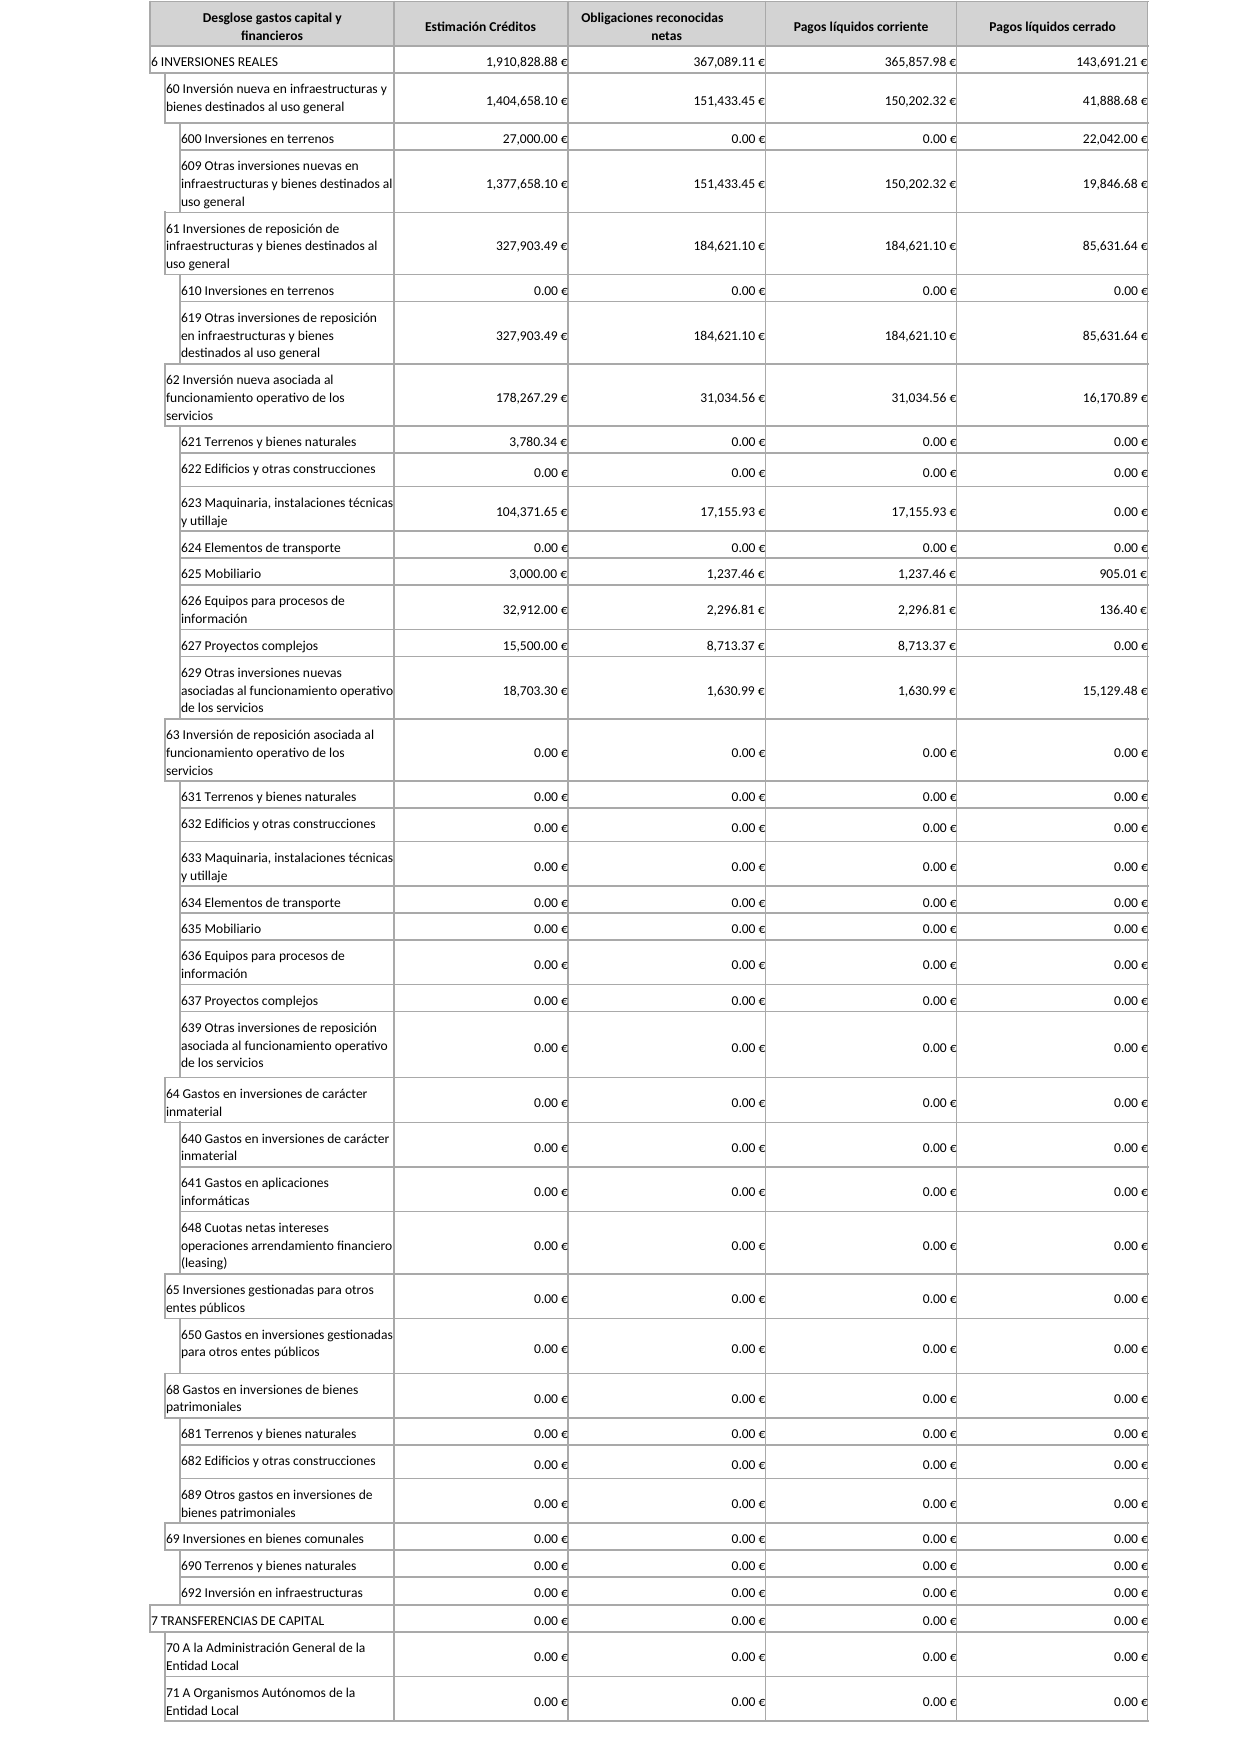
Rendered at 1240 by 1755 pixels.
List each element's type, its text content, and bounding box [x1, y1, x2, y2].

table_cell 0.00 € [766, 532, 956, 557]
table_cell 0.00 € [569, 887, 765, 912]
table_cell 0.00 € [766, 782, 956, 807]
table_cell 0.00 € [569, 1446, 765, 1478]
table_cell 71 A Organismos Autónomos de la Entidad Local [166, 1677, 393, 1720]
table_cell 178,267.29 € [395, 365, 567, 425]
table_cell [165, 124, 179, 211]
table_cell 0.00 € [957, 532, 1147, 557]
table_cell 0.00 € [569, 1374, 765, 1417]
table_cell 60 Inversión nueva en infraestructuras y bienes destinados al uso general [166, 74, 393, 122]
table_cell 625 Mobiliario [181, 559, 393, 584]
table_cell 0.00 € [957, 630, 1147, 656]
table_cell 65 Inversiones gestionadas para otros entes públicos [166, 1275, 393, 1317]
table_cell 0.00 € [569, 1606, 765, 1631]
table_cell 0.00 € [957, 454, 1147, 486]
table_cell 150,202.32 € [766, 151, 956, 211]
table_cell 0.00 € [957, 782, 1147, 807]
table_cell 0.00 € [395, 1524, 567, 1549]
table_cell 27,000.00 € [395, 124, 567, 149]
table_cell 0.00 € [395, 842, 567, 885]
table_cell 0.00 € [766, 1212, 956, 1273]
table_cell 104,371.65 € [395, 487, 567, 530]
table_cell 634 Elementos de transporte [181, 887, 393, 912]
table_cell 610 Inversiones en terrenos [181, 275, 393, 301]
table_cell 0.00 € [957, 914, 1147, 939]
table_cell 627 Proyectos complejos [181, 630, 393, 656]
table_cell 0.00 € [766, 809, 956, 841]
table_cell [150, 74, 165, 1604]
table_cell 0.00 € [957, 1419, 1147, 1444]
table_cell 641 Gastos en aplicaciones informáticas [181, 1168, 393, 1211]
table_cell 0.00 € [957, 427, 1147, 452]
table_cell 0.00 € [766, 1012, 956, 1077]
table_cell 0.00 € [395, 782, 567, 807]
table_cell 0.00 € [766, 1606, 956, 1631]
table_cell 0.00 € [569, 1677, 765, 1720]
table_cell 6 INVERSIONES REALES [151, 47, 393, 72]
table_cell 61 Inversiones de reposición de infraestructuras y bienes destinados al uso general [166, 213, 393, 274]
table_cell 0.00 € [766, 427, 956, 452]
table_cell 905.01 € [957, 559, 1147, 584]
table_cell 650 Gastos en inversiones gestionadas para otros entes públicos [181, 1319, 393, 1372]
table_cell 681 Terrenos y bienes naturales [181, 1419, 393, 1444]
table_cell 0.00 € [766, 1275, 956, 1317]
table_cell 0.00 € [766, 454, 956, 486]
table_cell 62 Inversión nueva asociada al funcionamiento operativo de los servicios [166, 365, 393, 425]
table_cell 635 Mobiliario [181, 914, 393, 939]
table_cell 0.00 € [957, 1374, 1147, 1417]
table_cell 69 Inversiones en bienes comunales [166, 1524, 393, 1549]
table_cell 31,034.56 € [569, 365, 765, 425]
table_cell 0.00 € [569, 532, 765, 557]
table_cell 1,630.99 € [766, 657, 956, 718]
table_cell 0.00 € [957, 1168, 1147, 1211]
table_cell 1,237.46 € [766, 559, 956, 584]
table_cell 624 Elementos de transporte [181, 532, 393, 557]
table_cell 0.00 € [395, 1677, 567, 1720]
table_cell 0.00 € [395, 1551, 567, 1576]
table_cell 0.00 € [395, 454, 567, 486]
table_cell 629 Otras inversiones nuevas asociadas al funcionamiento operativo de los servicios [181, 657, 393, 718]
table_cell 0.00 € [957, 720, 1147, 780]
table_cell 0.00 € [766, 1374, 956, 1417]
table_cell 0.00 € [569, 914, 765, 939]
table_cell 648 Cuotas netas intereses operaciones arrendamiento financiero (leasing) [181, 1212, 393, 1273]
table_cell 0.00 € [957, 1012, 1147, 1077]
table_cell 0.00 € [395, 809, 567, 841]
table_cell 0.00 € [569, 1012, 765, 1077]
table_cell 0.00 € [766, 1633, 956, 1676]
table_cell 0.00 € [957, 1275, 1147, 1317]
table_cell 2,296.81 € [766, 586, 956, 629]
table_cell 0.00 € [766, 914, 956, 939]
table_cell 0.00 € [957, 1578, 1147, 1604]
table_cell 0.00 € [395, 887, 567, 912]
table_cell 0.00 € [395, 1123, 567, 1166]
table_cell 0.00 € [957, 1677, 1147, 1720]
table_cell 0.00 € [766, 1677, 956, 1720]
table_cell 0.00 € [395, 1578, 567, 1604]
table_cell 7 TRANSFERENCIAS DE CAPITAL [151, 1606, 393, 1631]
table_cell 0.00 € [395, 1275, 567, 1317]
table_cell 150,202.32 € [766, 74, 956, 122]
table_cell 0.00 € [569, 1078, 765, 1121]
table_cell 1,377,658.10 € [395, 151, 567, 211]
table_cell 0.00 € [569, 1123, 765, 1166]
table_cell 0.00 € [395, 1168, 567, 1211]
table_cell 0.00 € [957, 809, 1147, 841]
table_cell 0.00 € [957, 1551, 1147, 1576]
table_cell 1,404,658.10 € [395, 74, 567, 122]
table_cell 637 Proyectos complejos [181, 985, 393, 1011]
table_cell 0.00 € [766, 1551, 956, 1576]
table_cell 3,000.00 € [395, 559, 567, 584]
table_cell 8,713.37 € [766, 630, 956, 656]
table_cell 0.00 € [569, 985, 765, 1011]
table_cell 64 Gastos en inversiones de carácter inmaterial [166, 1078, 393, 1121]
table_cell 0.00 € [395, 1419, 567, 1444]
table_cell [165, 1123, 179, 1273]
table_cell 327,903.49 € [395, 213, 567, 274]
table_cell 0.00 € [569, 1275, 765, 1317]
table_cell 15,500.00 € [395, 630, 567, 656]
table_header Estimación Créditos [395, 2, 567, 45]
table_cell 0.00 € [569, 941, 765, 984]
table_cell 0.00 € [957, 985, 1147, 1011]
table_cell 70 A la Administración General de la Entidad Local [166, 1633, 393, 1676]
table_cell 8,713.37 € [569, 630, 765, 656]
table_cell 0.00 € [766, 985, 956, 1011]
table_cell [165, 1319, 179, 1372]
table_header Desglose gastos capital y financieros [151, 2, 393, 45]
table_cell 0.00 € [569, 1419, 765, 1444]
table_cell [165, 1551, 179, 1604]
table_cell 15,129.48 € [957, 657, 1147, 718]
table_cell 0.00 € [569, 1168, 765, 1211]
table_cell 151,433.45 € [569, 151, 765, 211]
table_cell 0.00 € [957, 1606, 1147, 1631]
table_cell 0.00 € [395, 985, 567, 1011]
table_cell 0.00 € [766, 275, 956, 301]
table_cell 633 Maquinaria, instalaciones técnicas y utillaje [181, 842, 393, 885]
table_cell 18,703.30 € [395, 657, 567, 718]
table_cell 0.00 € [395, 1374, 567, 1417]
table_cell 0.00 € [766, 1123, 956, 1166]
table_cell 41,888.68 € [957, 74, 1147, 122]
table_cell 0.00 € [766, 842, 956, 885]
table_cell 151,433.45 € [569, 74, 765, 122]
table_cell 0.00 € [569, 1578, 765, 1604]
table_cell 0.00 € [569, 782, 765, 807]
table_cell 184,621.10 € [569, 302, 765, 363]
table_cell 1,910,828.88 € [395, 47, 567, 72]
table_cell 0.00 € [957, 887, 1147, 912]
table_cell 85,631.64 € [957, 213, 1147, 274]
table_cell 0.00 € [766, 1524, 956, 1549]
table_cell 0.00 € [766, 1578, 956, 1604]
table_cell 689 Otros gastos en inversiones de bienes patrimoniales [181, 1479, 393, 1522]
table_cell 136.40 € [957, 586, 1147, 629]
table_cell 639 Otras inversiones de reposición asociada al funcionamiento operativo de los servicios [181, 1012, 393, 1077]
table_cell 621 Terrenos y bienes naturales [181, 427, 393, 452]
table_cell [165, 427, 179, 718]
table_cell 0.00 € [395, 1633, 567, 1676]
table_cell 17,155.93 € [569, 487, 765, 530]
table_cell 365,857.98 € [766, 47, 956, 72]
table_header Obligaciones reconocidas netas [569, 2, 765, 45]
table_cell 0.00 € [766, 1446, 956, 1478]
table_cell [165, 1419, 179, 1522]
table_cell 0.00 € [395, 1212, 567, 1273]
table_cell 0.00 € [957, 1479, 1147, 1522]
table_cell 0.00 € [957, 1446, 1147, 1478]
table_cell 2,296.81 € [569, 586, 765, 629]
table_cell 85,631.64 € [957, 302, 1147, 363]
table_cell 0.00 € [569, 1633, 765, 1676]
table_cell 622 Edificios y otras construcciones [181, 454, 393, 486]
table_cell 19,846.68 € [957, 151, 1147, 211]
table_cell 0.00 € [957, 842, 1147, 885]
table_cell 68 Gastos en inversiones de bienes patrimoniales [166, 1374, 393, 1417]
table_cell 0.00 € [569, 720, 765, 780]
table_cell 0.00 € [957, 1078, 1147, 1121]
table_cell 0.00 € [569, 1212, 765, 1273]
table_cell 0.00 € [395, 1012, 567, 1077]
table_cell 0.00 € [395, 720, 567, 780]
table_cell 0.00 € [569, 1551, 765, 1576]
table_header Pagos líquidos corriente [766, 2, 956, 45]
table_cell 0.00 € [766, 124, 956, 149]
table_cell 0.00 € [395, 1606, 567, 1631]
table_cell 0.00 € [766, 1419, 956, 1444]
table_cell 0.00 € [569, 809, 765, 841]
table_cell 0.00 € [569, 842, 765, 885]
table_cell 0.00 € [395, 532, 567, 557]
table_cell 32,912.00 € [395, 586, 567, 629]
table_cell 619 Otras inversiones de reposición en infraestructuras y bienes destinados al uso general [181, 302, 393, 363]
table_cell 0.00 € [569, 454, 765, 486]
table_cell 0.00 € [766, 941, 956, 984]
table_cell 631 Terrenos y bienes naturales [181, 782, 393, 807]
table_cell 143,691.21 € [957, 47, 1147, 72]
table_cell 626 Equipos para procesos de información [181, 586, 393, 629]
table_cell 0.00 € [395, 1479, 567, 1522]
table_cell 0.00 € [395, 1446, 567, 1478]
table_cell 0.00 € [395, 1078, 567, 1121]
table_cell 0.00 € [395, 1319, 567, 1372]
table_cell 692 Inversión en infraestructuras [181, 1578, 393, 1604]
table_cell 0.00 € [766, 1078, 956, 1121]
table_cell 1,237.46 € [569, 559, 765, 584]
table_cell 0.00 € [766, 720, 956, 780]
table_cell 3,780.34 € [395, 427, 567, 452]
table_cell 0.00 € [957, 1633, 1147, 1676]
table_cell 632 Edificios y otras construcciones [181, 809, 393, 841]
table_cell 0.00 € [569, 1524, 765, 1549]
table_cell 0.00 € [569, 275, 765, 301]
table_cell 0.00 € [569, 427, 765, 452]
table_cell 0.00 € [766, 887, 956, 912]
table_cell 1,630.99 € [569, 657, 765, 718]
table_cell 327,903.49 € [395, 302, 567, 363]
table_cell 367,089.11 € [569, 47, 765, 72]
table_cell 16,170.89 € [957, 365, 1147, 425]
table_cell 0.00 € [957, 487, 1147, 530]
table_cell 63 Inversión de reposición asociada al funcionamiento operativo de los servicios [166, 720, 393, 780]
table_cell 0.00 € [395, 941, 567, 984]
table_cell [165, 782, 179, 1077]
table_cell 0.00 € [395, 275, 567, 301]
table_cell 0.00 € [957, 1319, 1147, 1372]
table_cell 0.00 € [957, 1524, 1147, 1549]
table_cell 0.00 € [569, 1319, 765, 1372]
table_cell 0.00 € [957, 941, 1147, 984]
table_cell 690 Terrenos y bienes naturales [181, 1551, 393, 1576]
table_cell 0.00 € [957, 1123, 1147, 1166]
table_cell 682 Edificios y otras construcciones [181, 1446, 393, 1478]
table_cell 184,621.10 € [766, 302, 956, 363]
table_cell 184,621.10 € [569, 213, 765, 274]
table_cell 0.00 € [395, 914, 567, 939]
table_cell 640 Gastos en inversiones de carácter inmaterial [181, 1123, 393, 1166]
table_cell 17,155.93 € [766, 487, 956, 530]
table_cell [165, 275, 179, 363]
table_cell 0.00 € [569, 1479, 765, 1522]
table_cell 22,042.00 € [957, 124, 1147, 149]
table_cell [150, 1633, 164, 1720]
table_cell 0.00 € [957, 1212, 1147, 1273]
table_cell 609 Otras inversiones nuevas en infraestructuras y bienes destinados al uso general [181, 151, 393, 211]
table_header Pagos líquidos cerrado [957, 2, 1147, 45]
table_cell 0.00 € [766, 1168, 956, 1211]
table_cell 623 Maquinaria, instalaciones técnicas y utillaje [181, 487, 393, 530]
table_cell 0.00 € [957, 275, 1147, 301]
table_cell 600 Inversiones en terrenos [181, 124, 393, 149]
table_cell 184,621.10 € [766, 213, 956, 274]
table_cell 0.00 € [766, 1319, 956, 1372]
table_cell 31,034.56 € [766, 365, 956, 425]
table_cell 0.00 € [766, 1479, 956, 1522]
table_cell 636 Equipos para procesos de información [181, 941, 393, 984]
table_cell 0.00 € [569, 124, 765, 149]
